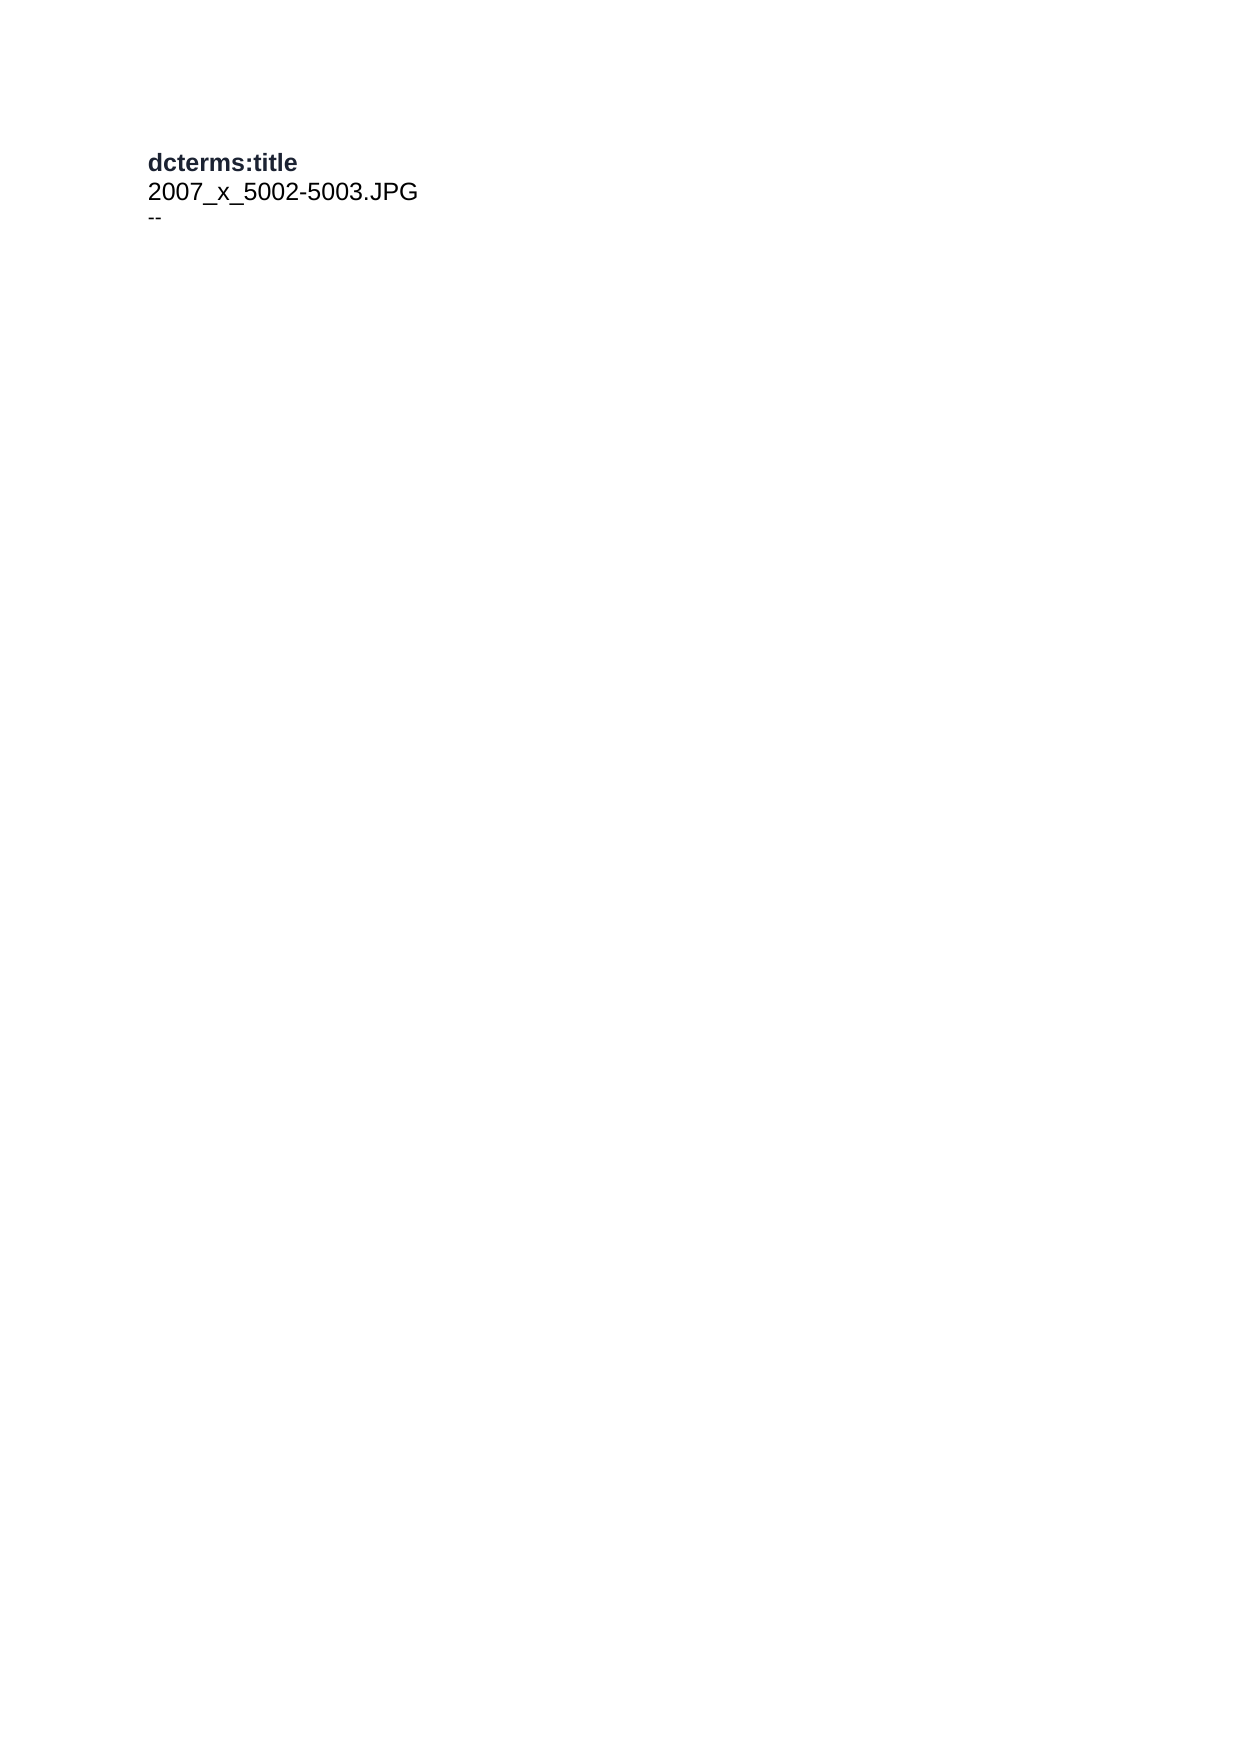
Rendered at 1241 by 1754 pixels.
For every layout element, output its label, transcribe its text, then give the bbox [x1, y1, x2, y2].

text 2007_x_5002-5003.JPG [148, 176, 1092, 205]
text -- [148, 205, 1092, 229]
text dcterms:title [148, 148, 1092, 176]
